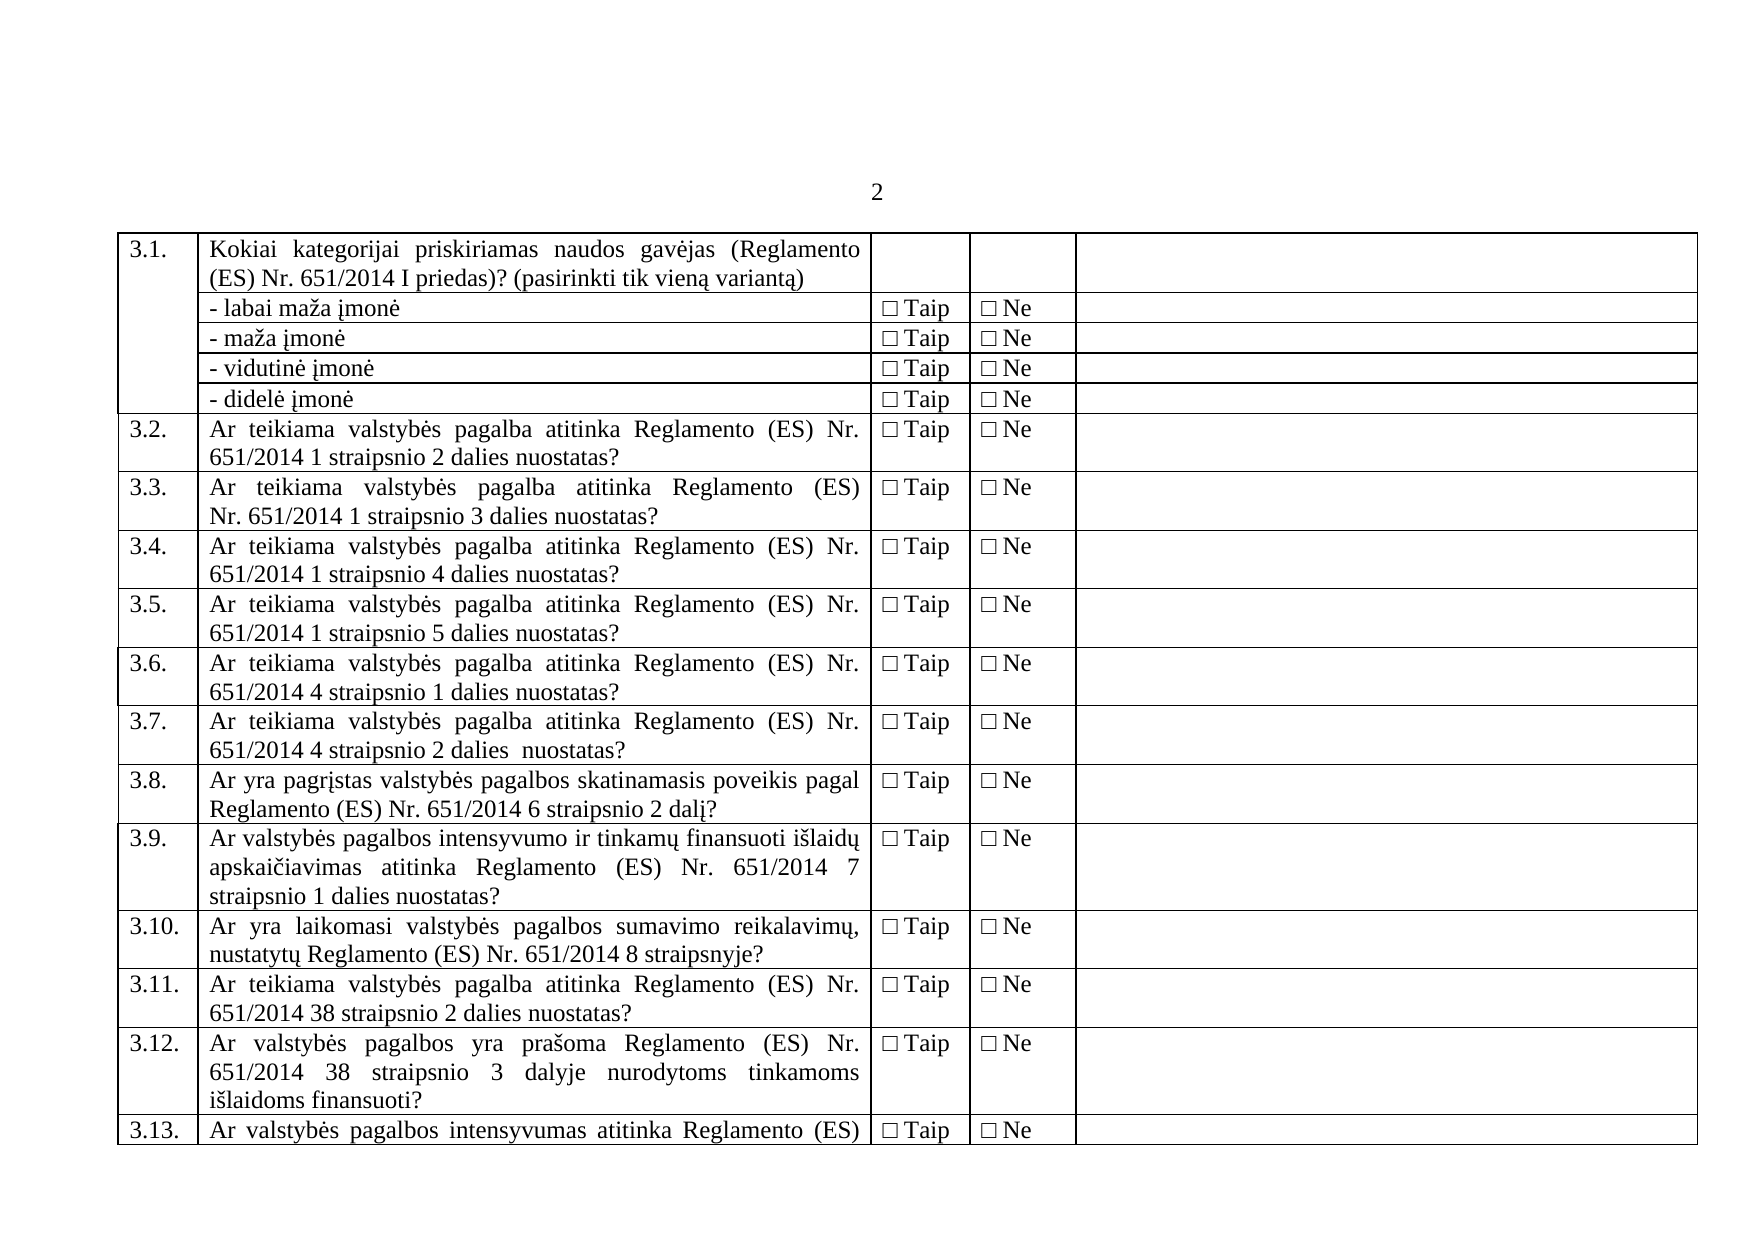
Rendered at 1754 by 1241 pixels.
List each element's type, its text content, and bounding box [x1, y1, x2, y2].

table_cell □ Ne [971, 1028, 1075, 1114]
table_cell □ Taip [872, 384, 969, 413]
table_cell Ar teikiama valstybės pagalba atitinka Reglamento (ES) Nr. 651/2014 4 straipsnio 1 dalies nuostatas? [199, 648, 870, 705]
table_cell 3.13. [119, 1115, 197, 1144]
table_cell □ Taip [872, 706, 969, 764]
table_cell Ar teikiama valstybės pagalba atitinka Reglamento (ES) Nr. 651/2014 38 straipsnio 2 dalies nuostatas? [199, 969, 870, 1027]
table_cell 3.5. [119, 589, 197, 647]
table_cell Ar teikiama valstybės pagalba atitinka Reglamento (ES) Nr. 651/2014 1 straipsnio 5 dalies nuostatas? [199, 589, 870, 647]
table_cell Ar teikiama valstybės pagalba atitinka Reglamento (ES) Nr. 651/2014 1 straipsnio 3 dalies nuostatas? [199, 472, 870, 530]
table_cell Ar yra laikomasi valstybės pagalbos sumavimo reikalavimų, nustatytų Reglamento (ES) Nr. 651/2014 8 straipsnyje? [199, 911, 870, 968]
table_cell □ Taip [872, 472, 969, 530]
table_cell 3.8. [119, 765, 197, 822]
table_cell □ Ne [971, 354, 1075, 382]
table_cell □ Taip [872, 969, 969, 1027]
table_cell - vidutinė įmonė [199, 354, 870, 382]
table_cell □ Ne [971, 824, 1075, 910]
table_cell Ar teikiama valstybės pagalba atitinka Reglamento (ES) Nr. 651/2014 1 straipsnio 2 dalies nuostatas? [199, 414, 870, 471]
table_cell 3.3. [119, 472, 197, 530]
table_cell Ar teikiama valstybės pagalba atitinka Reglamento (ES) Nr. 651/2014 1 straipsnio 4 dalies nuostatas? [199, 531, 870, 588]
table_cell Ar teikiama valstybės pagalba atitinka Reglamento (ES) Nr. 651/2014 4 straipsnio 2 dalies nuostatas? [199, 706, 870, 764]
table_cell □ Taip [872, 414, 969, 471]
table_cell □ Taip [872, 911, 969, 968]
table_cell □ Ne [971, 472, 1075, 530]
table_cell [1077, 414, 1697, 471]
table_cell [1077, 765, 1697, 822]
table_cell □ Ne [971, 911, 1075, 968]
table_cell □ Ne [971, 706, 1075, 764]
table_cell 3.4. [119, 531, 197, 588]
table_cell □ Ne [971, 648, 1075, 705]
table_cell □ Ne [971, 969, 1075, 1027]
table_cell 3.12. [119, 1028, 197, 1114]
table_cell [1077, 1115, 1697, 1144]
table_cell □ Taip [872, 648, 969, 705]
table_cell [1077, 384, 1697, 413]
table_cell 3.6. [119, 648, 197, 705]
table_cell □ Ne [971, 589, 1075, 647]
table_cell 3.9. [119, 824, 197, 910]
table_cell □ Taip [872, 323, 969, 352]
table_cell [1077, 824, 1697, 910]
table_cell [1077, 706, 1697, 764]
table_cell [1077, 531, 1697, 588]
table_cell - maža įmonė [199, 323, 870, 352]
table_cell □ Ne [971, 765, 1075, 822]
table_cell Ar valstybės pagalbos yra prašoma Reglamento (ES) Nr. 651/2014 38 straipsnio 3 dalyje nurodytoms tinkamoms išlaidoms finansuoti? [199, 1028, 870, 1114]
table_cell □ Taip [872, 531, 969, 588]
table_cell Ar yra pagrįstas valstybės pagalbos skatinamasis poveikis pagal Reglamento (ES) Nr. 651/2014 6 straipsnio 2 dalį? [199, 765, 870, 822]
table_cell 3.2. [119, 414, 197, 471]
table_cell □ Taip [872, 765, 969, 822]
table_cell Ar valstybės pagalbos intensyvumas atitinka Reglamento (ES) [199, 1115, 870, 1144]
table_cell [1077, 472, 1697, 530]
table_cell 3.10. [119, 911, 197, 968]
table_cell □ Ne [971, 384, 1075, 413]
table_cell Kokiai kategorijai priskiriamas naudos gavėjas (Reglamento (ES) Nr. 651/2014 I priedas)? (pasirinkti tik vieną variantą) [199, 234, 870, 291]
table_cell □ Ne [971, 414, 1075, 471]
table_cell □ Ne [971, 293, 1075, 322]
table_cell [1077, 911, 1697, 968]
table_cell □ Taip [872, 354, 969, 382]
table_cell [1077, 293, 1697, 322]
table_cell 3.1. [119, 234, 197, 413]
table_cell [1077, 589, 1697, 647]
table_cell [872, 234, 969, 291]
table_cell [1077, 969, 1697, 1027]
table_cell □ Ne [971, 323, 1075, 352]
table_cell [1077, 354, 1697, 382]
table_cell 3.11. [119, 969, 197, 1027]
table_cell 3.7. [119, 706, 197, 764]
table_cell □ Taip [872, 824, 969, 910]
table_cell - didelė įmonė [199, 384, 870, 413]
table_cell □ Taip [872, 589, 969, 647]
table_cell □ Taip [872, 1115, 969, 1144]
table_cell Ar valstybės pagalbos intensyvumo ir tinkamų finansuoti išlaidų apskaičiavimas atitinka Reglamento (ES) Nr. 651/2014 7 straipsnio 1 dalies nuostatas? [199, 824, 870, 910]
table_cell [1077, 323, 1697, 352]
table_cell [1077, 648, 1697, 705]
table_cell [1077, 1028, 1697, 1114]
table_cell □ Ne [971, 1115, 1075, 1144]
table_cell □ Taip [872, 293, 969, 322]
table_cell □ Ne [971, 531, 1075, 588]
table_cell - labai maža įmonė [199, 293, 870, 322]
table_cell [1077, 234, 1697, 291]
table_cell □ Taip [872, 1028, 969, 1114]
table_cell [971, 234, 1075, 291]
